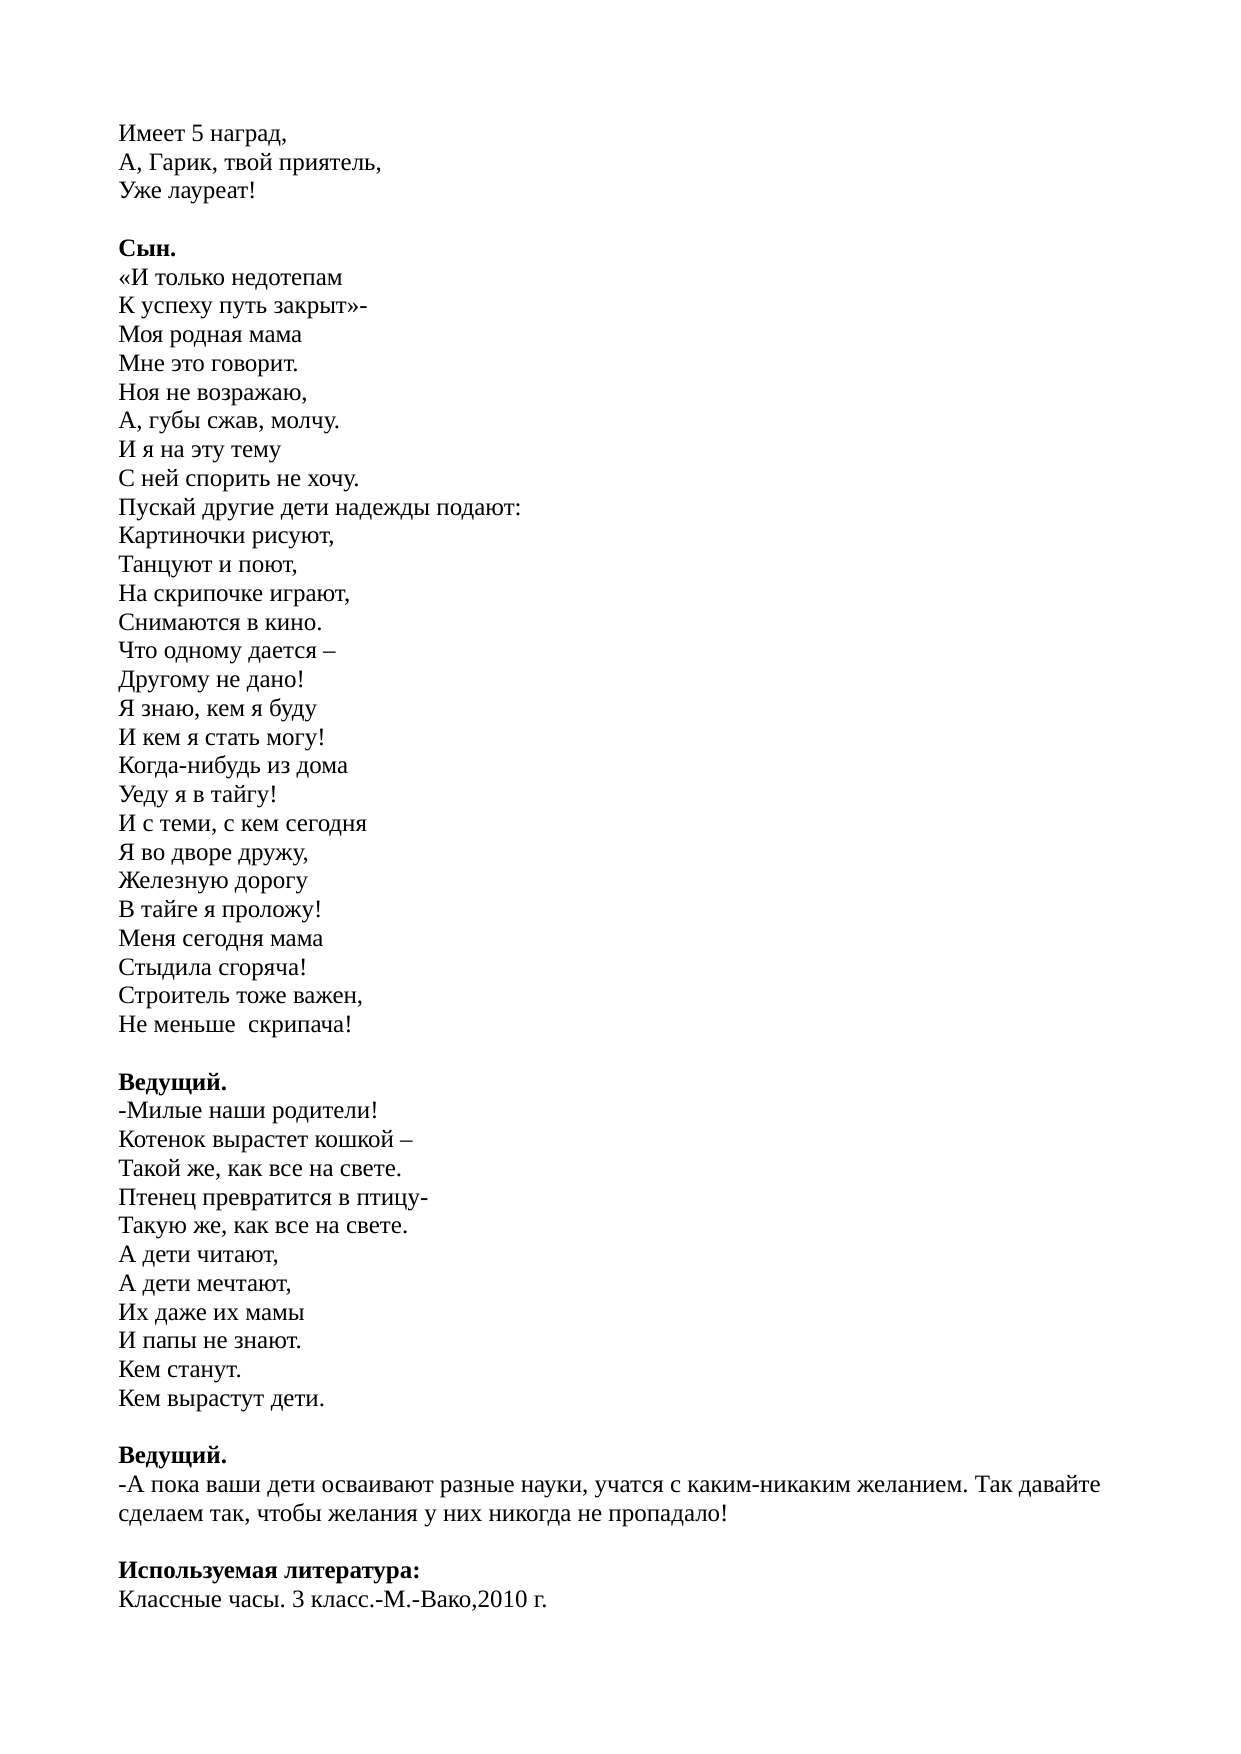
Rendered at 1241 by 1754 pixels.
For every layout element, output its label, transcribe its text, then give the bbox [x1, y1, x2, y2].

text Кем вырастут дети. [118, 1383, 1122, 1412]
text И кем я стать могу! [118, 722, 1122, 751]
text Я знаю, кем я буду [118, 693, 1122, 722]
text Такую же, как все на свете. [118, 1211, 1122, 1239]
text Их даже их мамы [118, 1297, 1122, 1326]
text Ведущий. [118, 1441, 1122, 1469]
text Кем станут. [118, 1354, 1122, 1383]
text Не меньше скрипача! [118, 1009, 1122, 1038]
text «И только недотепам [118, 262, 1122, 291]
text -Милые наши родители! [118, 1096, 1122, 1124]
text Котенок вырастет кошкой – [118, 1124, 1122, 1153]
text Строитель тоже важен, [118, 981, 1122, 1009]
text Снимаются в кино. [118, 607, 1122, 636]
text Птенец превратится в птицу- [118, 1182, 1122, 1211]
text А, губы сжав, молчу. [118, 406, 1122, 434]
text Классные часы. 3 класс.-М.-Вако,2010 г. [118, 1584, 1122, 1613]
text Другому не дано! [118, 664, 1122, 693]
text И с теми, с кем сегодня [118, 808, 1122, 837]
text К успеху путь закрыт»- [118, 291, 1122, 319]
text На скрипочке играют, [118, 578, 1122, 607]
text С ней спорить не хочу. [118, 463, 1122, 492]
text Мне это говорит. [118, 348, 1122, 377]
text И папы не знают. [118, 1326, 1122, 1354]
text Танцуют и поют, [118, 549, 1122, 578]
text Стыдила сгоряча! [118, 952, 1122, 981]
text А дети читают, [118, 1239, 1122, 1268]
text Картиночки рисуют, [118, 521, 1122, 549]
text Меня сегодня мама [118, 923, 1122, 952]
text Имеет 5 наград, [118, 118, 1122, 147]
text Когда-нибудь из дома [118, 751, 1122, 779]
text Я во дворе дружу, [118, 837, 1122, 866]
text Сын. [118, 233, 1122, 262]
text Пускай другие дети надежды подают: [118, 492, 1122, 521]
text Ноя не возражаю, [118, 377, 1122, 406]
text Что одному дается – [118, 636, 1122, 664]
text И я на эту тему [118, 434, 1122, 463]
text Такой же, как все на свете. [118, 1153, 1122, 1182]
text Ведущий. [118, 1067, 1122, 1096]
text -А пока ваши дети осваивают разные науки, учатся с каким-никаким желанием. Так давайте сделаем так, чтобы желания у них никогда не пропадало! [118, 1469, 1122, 1527]
text Используемая литература: [118, 1556, 1122, 1584]
text В тайге я проложу! [118, 894, 1122, 923]
text Уже лауреат! [118, 176, 1122, 204]
text А, Гарик, твой приятель, [118, 147, 1122, 176]
text А дети мечтают, [118, 1268, 1122, 1297]
text Уеду я в тайгу! [118, 779, 1122, 808]
text Моя родная мама [118, 319, 1122, 348]
text Железную дорогу [118, 866, 1122, 894]
